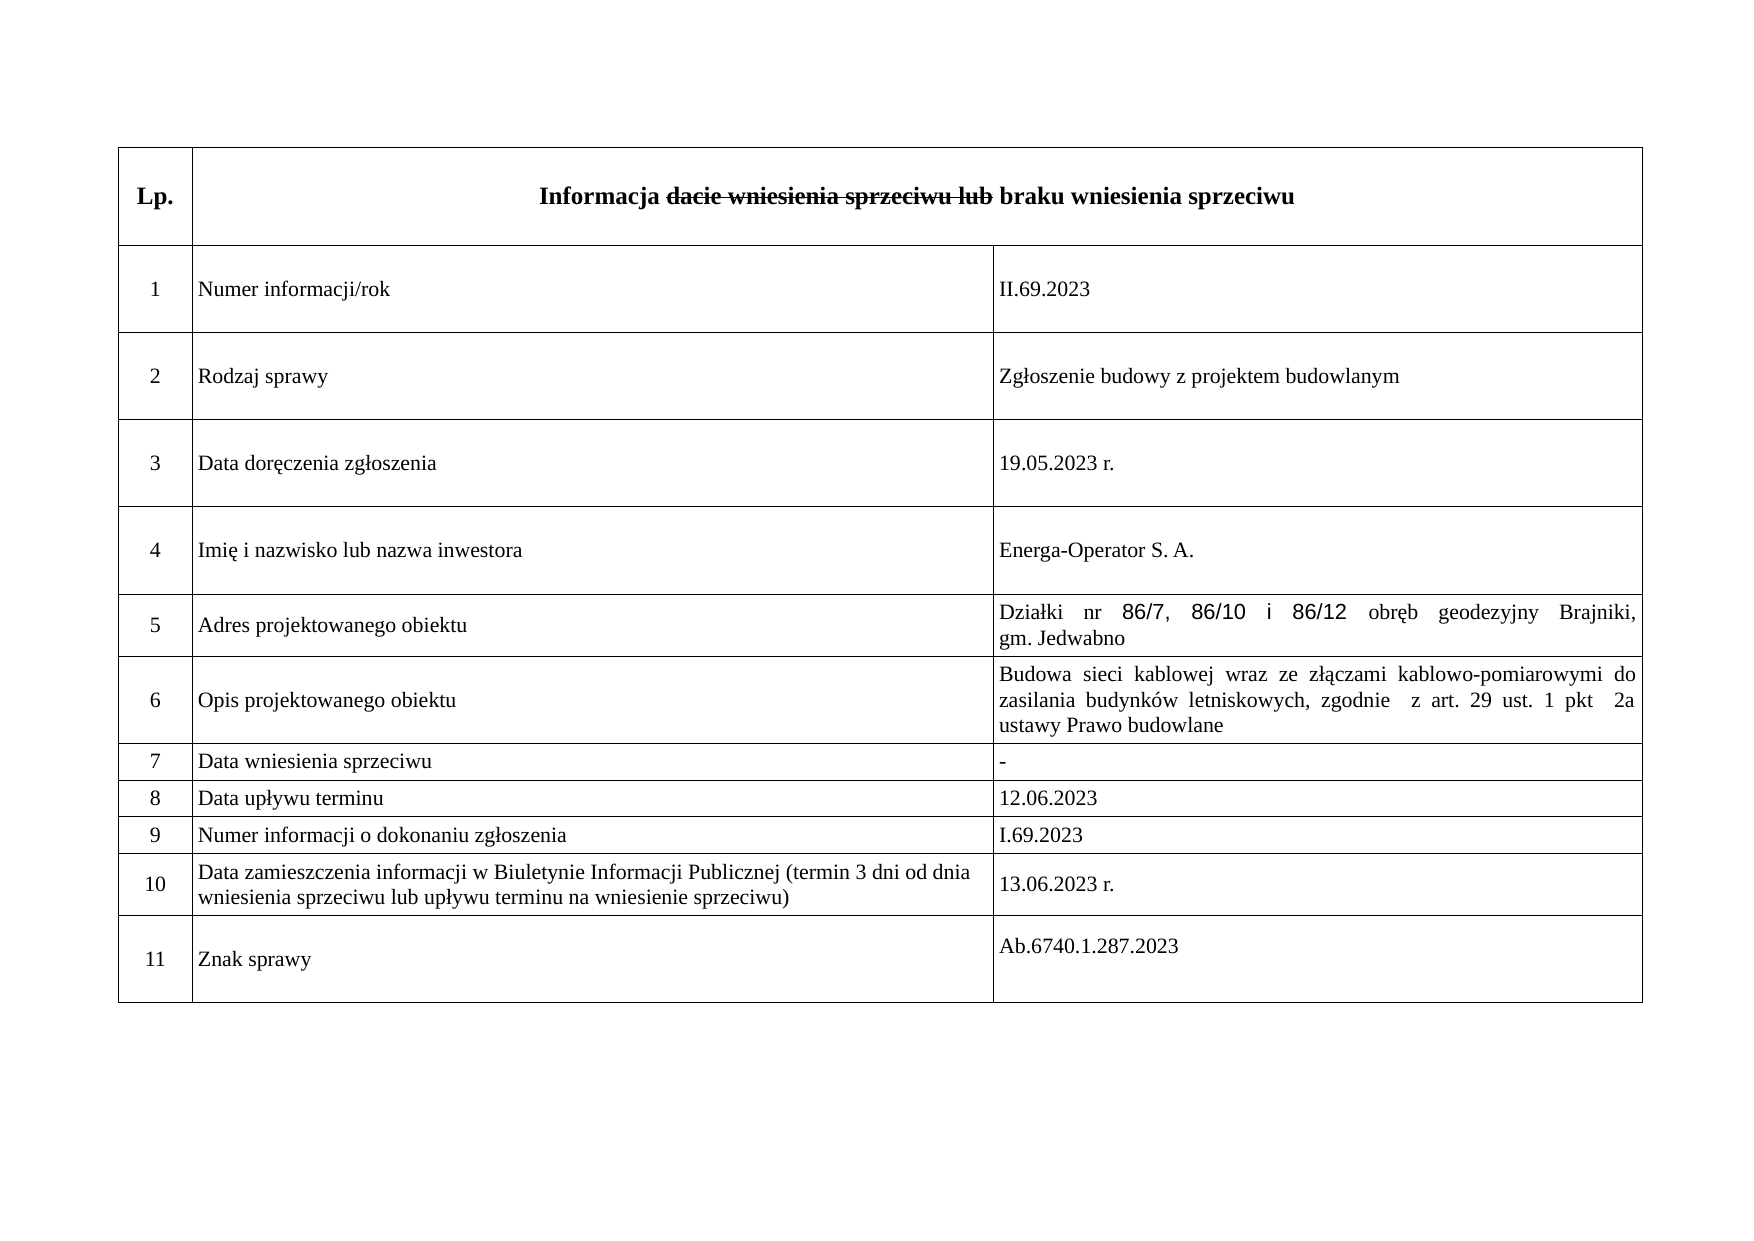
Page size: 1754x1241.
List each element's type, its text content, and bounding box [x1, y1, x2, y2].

table_cell 6 [119, 657, 192, 743]
table_cell 7 [119, 744, 192, 779]
table_cell 2 [119, 333, 192, 419]
table_cell Data zamieszczenia informacji w Biuletynie Informacji Publicznej (termin 3 dni od dnia wniesienia sprzeciwu lub upływu terminu na wniesienie sprzeciwu) [193, 854, 993, 915]
table_cell Rodzaj sprawy [193, 333, 993, 419]
table_cell Działki nr 86/7, 86/10 i 86/12 obręb geodezyjny Brajniki, gm. Jedwabno [994, 595, 1642, 656]
table_cell 8 [119, 781, 192, 816]
table_cell - [994, 744, 1642, 779]
table_cell Data upływu terminu [193, 781, 993, 816]
table_cell 12.06.2023 [994, 781, 1642, 816]
table_header Lp. [119, 148, 192, 245]
table_cell 11 [119, 916, 192, 1002]
table_cell I.69.2023 [994, 817, 1642, 853]
table_cell II.69.2023 [994, 246, 1642, 332]
table_cell Zgłoszenie budowy z projektem budowlanym [994, 333, 1642, 419]
table_cell Znak sprawy [193, 916, 993, 1002]
table_cell 3 [119, 420, 192, 506]
table_cell 1 [119, 246, 192, 332]
table_cell 4 [119, 507, 192, 593]
table_cell Data doręczenia zgłoszenia [193, 420, 993, 506]
table_header Informacja dacie wniesienia sprzeciwu lub braku wniesienia sprzeciwu [193, 148, 1642, 245]
table_cell Ab.6740.1.287.2023 [994, 916, 1642, 1002]
table_cell Numer informacji o dokonaniu zgłoszenia [193, 817, 993, 853]
table_cell Data wniesienia sprzeciwu [193, 744, 993, 779]
table_cell Energa-Operator S. A. [994, 507, 1642, 593]
table_cell Opis projektowanego obiektu [193, 657, 993, 743]
table_cell 5 [119, 595, 192, 656]
table_cell 19.05.2023 r. [994, 420, 1642, 506]
table_cell Budowa sieci kablowej wraz ze złączami kablowo-pomiarowymi do zasilania budynków letniskowych, zgodnie z art. 29 ust. 1 pkt 2a ustawy Prawo budowlane [994, 657, 1642, 743]
table_cell Imię i nazwisko lub nazwa inwestora [193, 507, 993, 593]
table_cell 10 [119, 854, 192, 915]
table_cell 9 [119, 817, 192, 853]
table_cell Numer informacji/rok [193, 246, 993, 332]
table_cell Adres projektowanego obiektu [193, 595, 993, 656]
table_cell 13.06.2023 r. [994, 854, 1642, 915]
